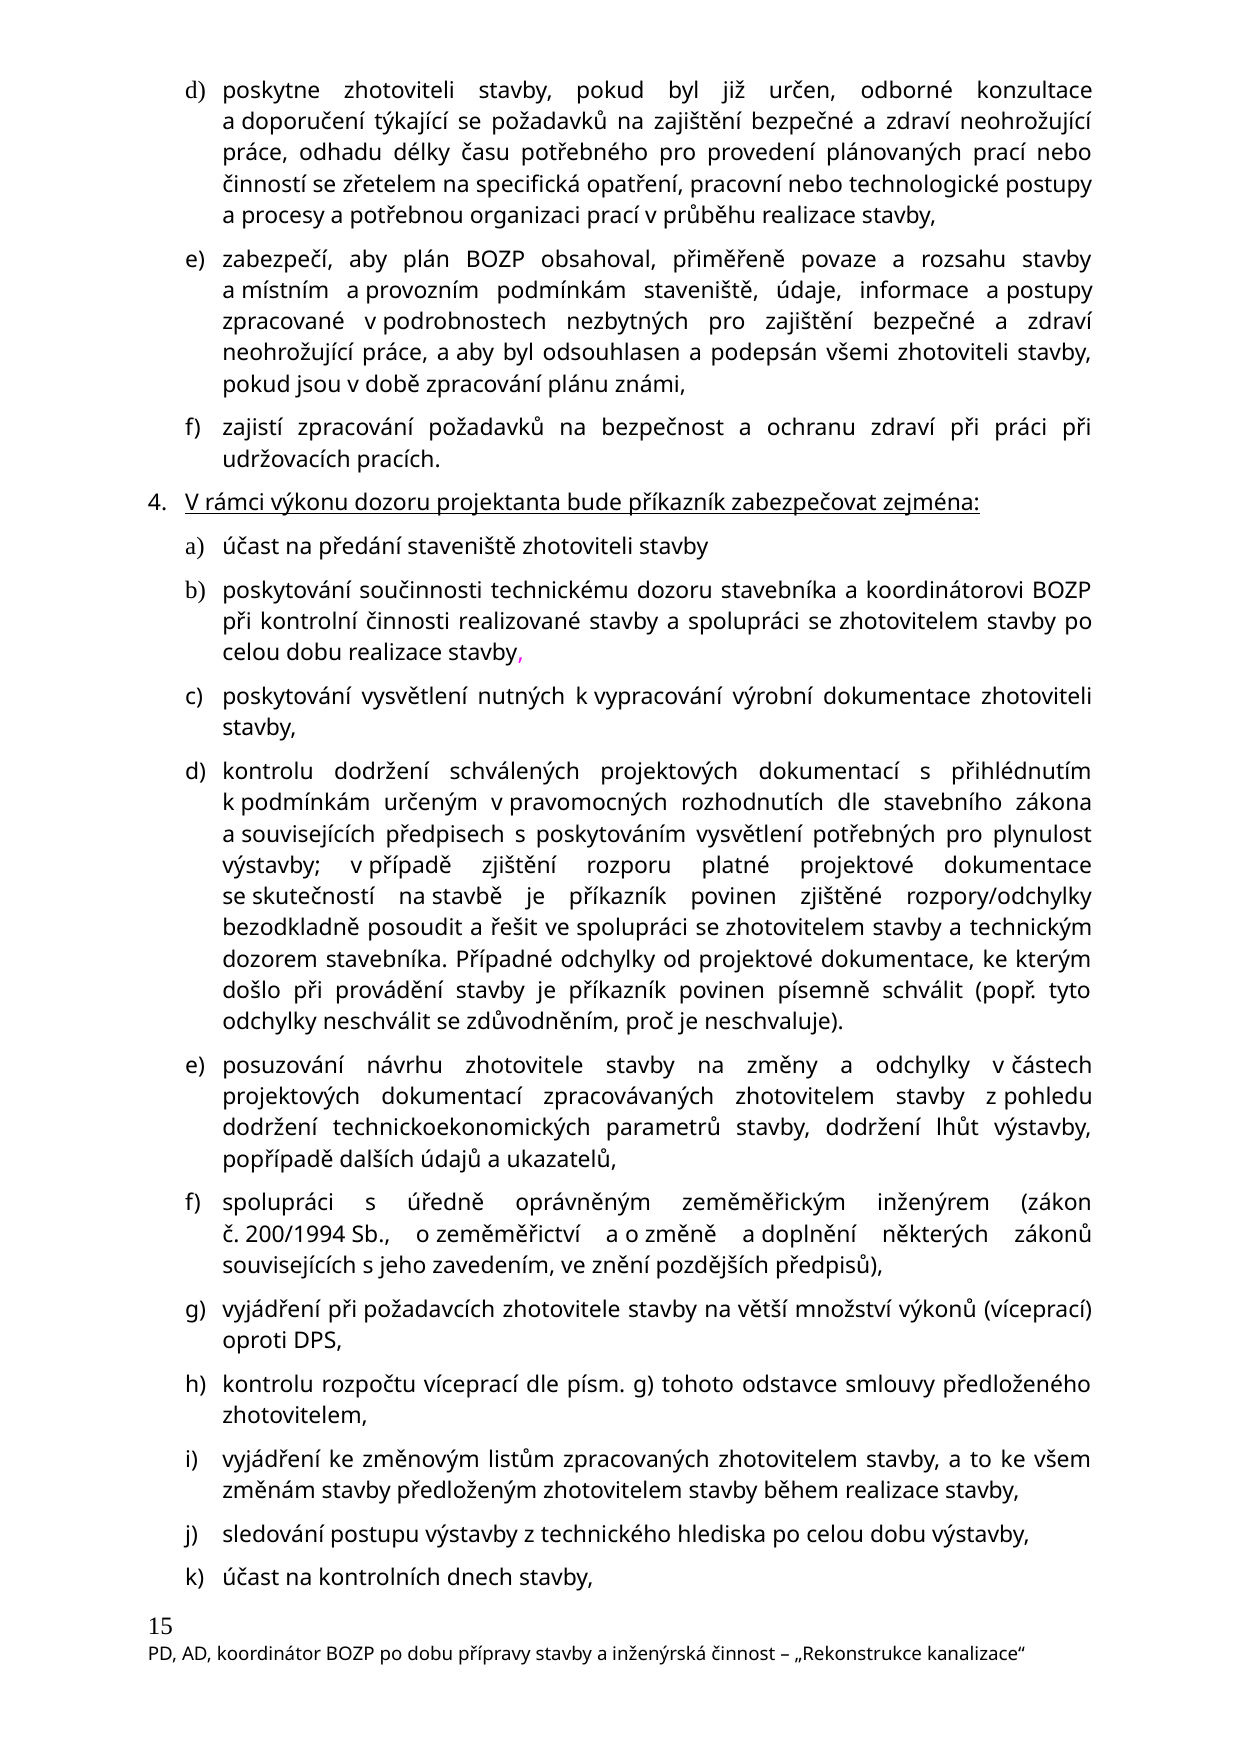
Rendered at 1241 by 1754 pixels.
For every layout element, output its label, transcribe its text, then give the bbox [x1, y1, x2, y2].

list účast na kontrolních dnech stavby, [185, 1561, 1092, 1592]
list kontrolu dodržení schválených projektových dokumentací s přihlédnutím k podmínkám určeným v pravomocných rozhodnutích dle stavebního zákona a souvisejících předpisech s poskytováním vysvětlení potřebných pro plynulost výstavby; v případě zjištění rozporu platné projektové dokumentace se skutečností na stavbě je příkazník povinen zjištěné rozpory/odchylky bezodkladně posoudit a řešit ve spolupráci se zhotovitelem stavby a technickým dozorem stavebníka. Případné odchylky od projektové dokumentace, ke kterým došlo při provádění stavby je příkazník povinen písemně schválit (popř. tyto odchylky neschválit se zdůvodněním, proč je neschvaluje). [185, 755, 1092, 1036]
list vyjádření ke změnovým listům zpracovaných zhotovitelem stavby, a to ke všem změnám stavby předloženým zhotovitelem stavby během realizace stavby, [185, 1442, 1092, 1505]
list poskytne zhotoviteli stavby, pokud byl již určen, odborné konzultace a doporučení týkající se požadavků na zajištění bezpečné a zdraví neohrožující práce, odhadu délky času potřebného pro provedení plánovaných prací nebo činností se zřetelem na specifická opatření, pracovní nebo technologické postupy a procesy a potřebnou organizaci prací v průběhu realizace stavby, [185, 74, 1092, 230]
list zajistí zpracování požadavků na bezpečnost a ochranu zdraví při práci při udržovacích pracích. [185, 411, 1092, 474]
list sledování postupu výstavby z technického hlediska po celou dobu výstavby, [185, 1517, 1092, 1549]
list spolupráci s úředně oprávněným zeměměřickým inženýrem (zákon č. 200/1994 Sb., o zeměměřictví a o změně a doplnění některých zákonů souvisejících s jeho zavedením, ve znění pozdějších předpisů), [185, 1186, 1092, 1280]
list kontrolu rozpočtu víceprací dle písm. g) tohoto odstavce smlouvy předloženého zhotovitelem, [185, 1367, 1092, 1430]
list posuzování návrhu zhotovitele stavby na změny a odchylky v částech projektových dokumentací zpracovávaných zhotovitelem stavby z pohledu dodržení technickoekonomických parametrů stavby, dodržení lhůt výstavby, popřípadě dalších údajů a ukazatelů, [185, 1049, 1092, 1174]
list poskytování vysvětlení nutných k vypracování výrobní dokumentace zhotoviteli stavby, [185, 680, 1092, 742]
list účast na předání staveniště zhotoviteli stavby [185, 530, 1092, 561]
list vyjádření při požadavcích zhotovitele stavby na větší množství výkonů (víceprací) oproti DPS, [185, 1292, 1092, 1355]
list poskytování součinnosti technickému dozoru stavebníka a koordinátorovi BOZP při kontrolní činnosti realizované stavby a spolupráci se zhotovitelem stavby po celou dobu realizace stavby, [185, 574, 1092, 667]
list zabezpečí, aby plán BOZP obsahoval, přiměřeně povaze a rozsahu stavby a místním a provozním podmínkám staveniště, údaje, informace a postupy zpracované v podrobnostech nezbytných pro zajištění bezpečné a zdraví neohrožující práce, a aby byl odsouhlasen a podepsán všemi zhotoviteli stavby, pokud jsou v době zpracování plánu známi, [185, 242, 1092, 399]
list V rámci výkonu dozoru projektanta bude příkazník zabezpečovat zejména: [148, 486, 1092, 517]
